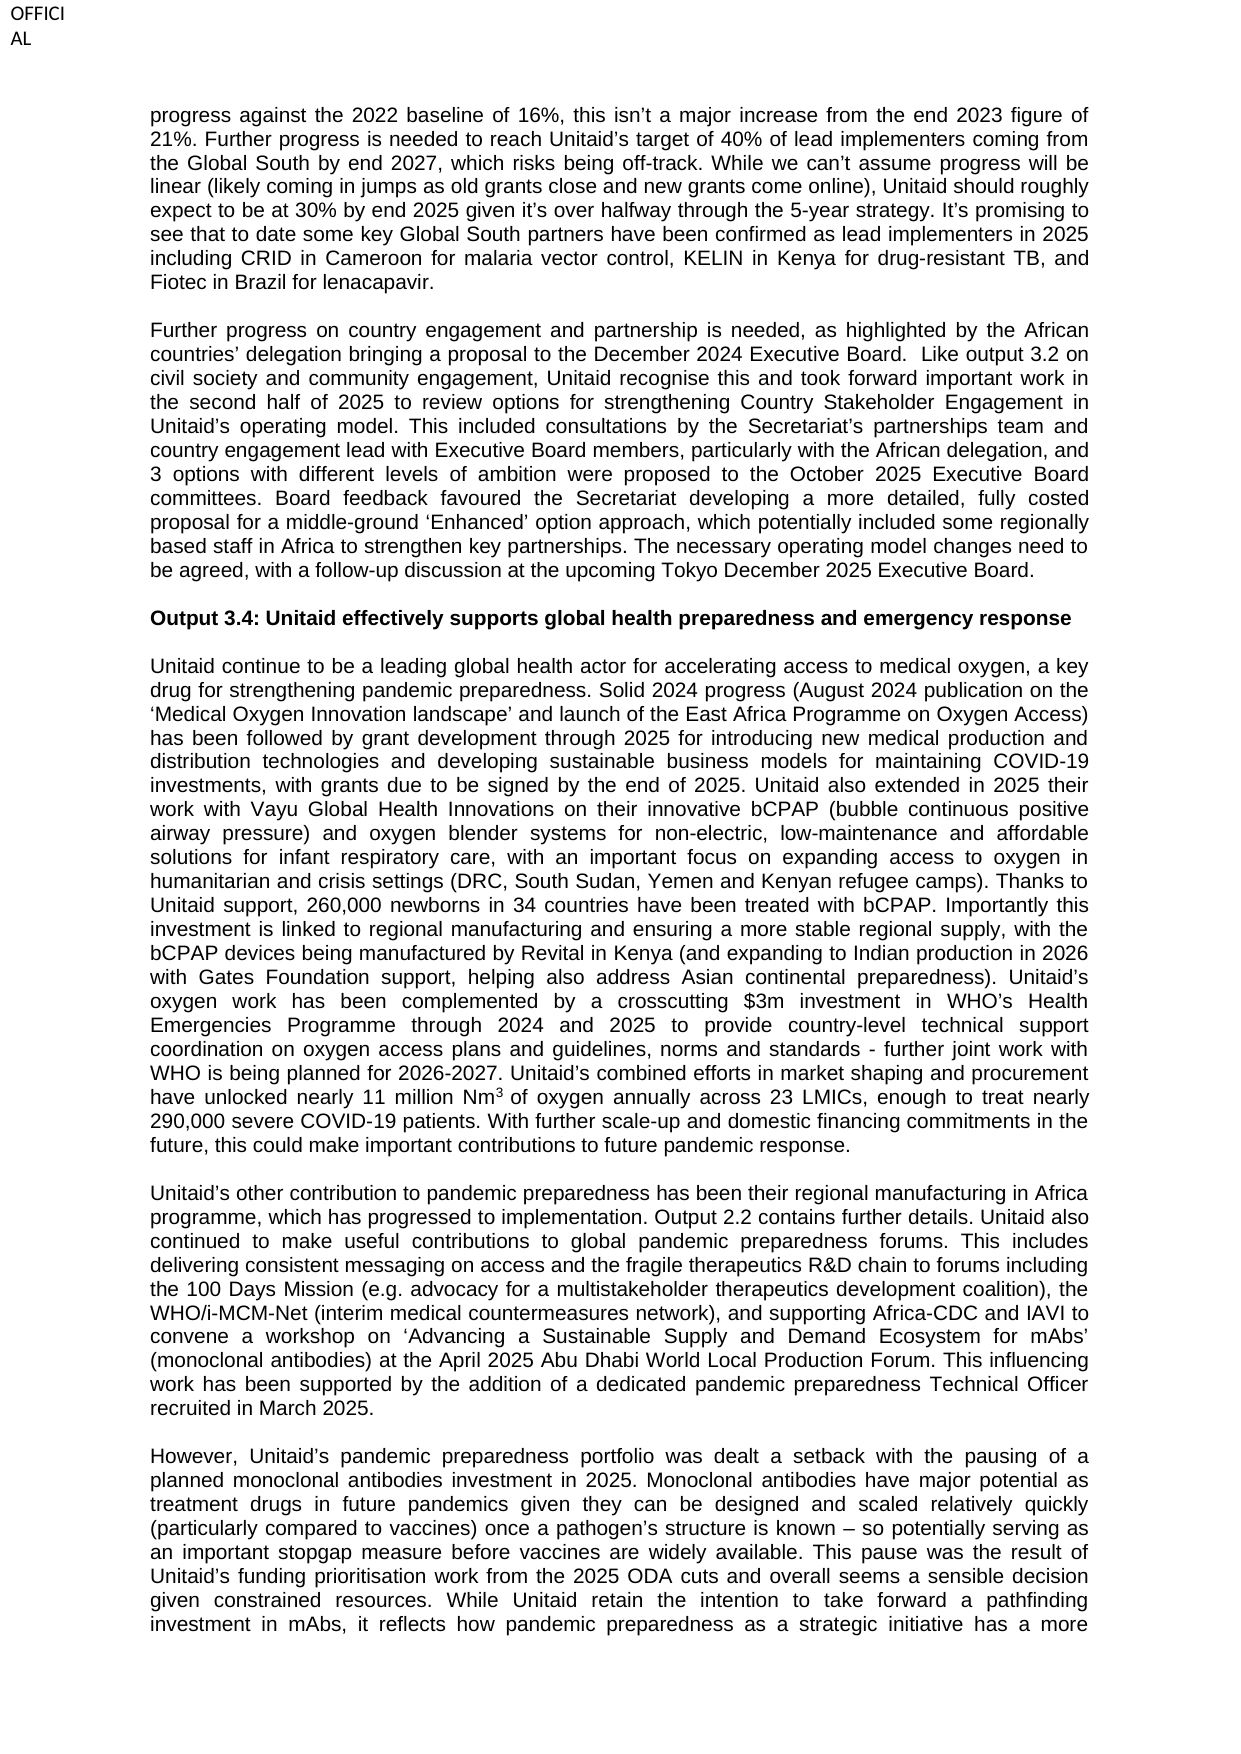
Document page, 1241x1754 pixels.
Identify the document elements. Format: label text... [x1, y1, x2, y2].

text However, Unitaid’s pandemic preparedness portfolio was dealt a setback with the pausing of a planned monoclonal antibodies investment in 2025. Monoclonal antibodies have major potential as treatment drugs in future pandemics given they can be designed and scaled relatively quickly (particularly compared to vaccines) once a pathogen’s structure is known – so potentially serving as an important stopgap measure before vaccines are widely available. This pause was the result of Unitaid’s funding prioritisation work from the 2025 ODA cuts and overall seems a sensible decision given constrained resources. While Unitaid retain the intention to take forward a pathfinding investment in mAbs, it reflects how pandemic preparedness as a strategic initiative has a more [150, 1444, 1090, 1636]
text Unitaid’s other contribution to pandemic preparedness has been their regional manufacturing in Africa programme, which has progressed to implementation. Output 2.2 contains further details. Unitaid also continued to make useful contributions to global pandemic preparedness forums. This includes delivering consistent messaging on access and the fragile therapeutics R&D chain to forums including the 100 Days Mission (e.g. advocacy for a multistakeholder therapeutics development coalition), the WHO/i-MCM-Net (interim medical countermeasures network), and supporting Africa-CDC and IAVI to convene a workshop on ‘Advancing a Sustainable Supply and Demand Ecosystem for mAbs’ (monoclonal antibodies) at the April 2025 Abu Dhabi World Local Production Forum. This influencing work has been supported by the addition of a dedicated pandemic preparedness Technical Officer recruited in March 2025. [150, 1181, 1090, 1420]
text Output 3.4: Unitaid effectively supports global health preparedness and emergency response [150, 606, 1090, 629]
text Unitaid continue to be a leading global health actor for accelerating access to medical oxygen, a key drug for strengthening pandemic preparedness. Solid 2024 progress (August 2024 publication on the ‘Medical Oxygen Innovation landscape’ and launch of the East Africa Programme on Oxygen Access) has been followed by grant development through 2025 for introducing new medical production and distribution technologies and developing sustainable business models for maintaining COVID-19 investments, with grants due to be signed by the end of 2025. Unitaid also extended in 2025 their work with Vayu Global Health Innovations on their innovative bCPAP (bubble continuous positive airway pressure) and oxygen blender systems for non-electric, low-maintenance and affordable solutions for infant respiratory care, with an important focus on expanding access to oxygen in humanitarian and crisis settings (DRC, South Sudan, Yemen and Kenyan refugee camps). Thanks to Unitaid support, 260,000 newborns in 34 countries have been treated with bCPAP. Importantly this investment is linked to regional manufacturing and ensuring a more stable regional supply, with the bCPAP devices being manufactured by Revital in Kenya (and expanding to Indian production in 2026 with Gates Foundation support, helping also address Asian continental preparedness). Unitaid’s oxygen work has been complemented by a crosscutting $3m investment in WHO’s Health Emergencies Programme through 2024 and 2025 to provide country-level technical support coordination on oxygen access plans and guidelines, norms and standards - further joint work with WHO is being planned for 2026-2027. Unitaid’s combined efforts in market shaping and procurement have unlocked nearly 11 million Nm3 of oxygen annually across 23 LMICs, enough to treat nearly 290,000 severe COVID-19 patients. With further scale-up and domestic financing commitments in the future, this could make important contributions to future pandemic response. [150, 653, 1090, 1157]
text progress against the 2022 baseline of 16%, this isn’t a major increase from the end 2023 figure of 21%. Further progress is needed to reach Unitaid’s target of 40% of lead implementers coming from the Global South by end 2027, which risks being off-track. While we can’t assume progress will be linear (likely coming in jumps as old grants close and new grants come online), Unitaid should roughly expect to be at 30% by end 2025 given it’s over halfway through the 5-year strategy. It’s promising to see that to date some key Global South partners have been confirmed as lead implementers in 2025 including CRID in Cameroon for malaria vector control, KELIN in Kenya for drug-resistant TB, and Fiotec in Brazil for lenacapavir. [150, 102, 1090, 294]
text Further progress on country engagement and partnership is needed, as highlighted by the African countries’ delegation bringing a proposal to the December 2024 Executive Board. Like output 3.2 on civil society and community engagement, Unitaid recognise this and took forward important work in the second half of 2025 to review options for strengthening Country Stakeholder Engagement in Unitaid’s operating model. This included consultations by the Secretariat’s partnerships team and country engagement lead with Executive Board members, particularly with the African delegation, and 3 options with different levels of ambition were proposed to the October 2025 Executive Board committees. Board feedback favoured the Secretariat developing a more detailed, fully costed proposal for a middle-ground ‘Enhanced’ option approach, which potentially included some regionally based staff in Africa to strengthen key partnerships. The necessary operating model changes need to be agreed, with a follow-up discussion at the upcoming Tokyo December 2025 Executive Board. [150, 318, 1090, 582]
